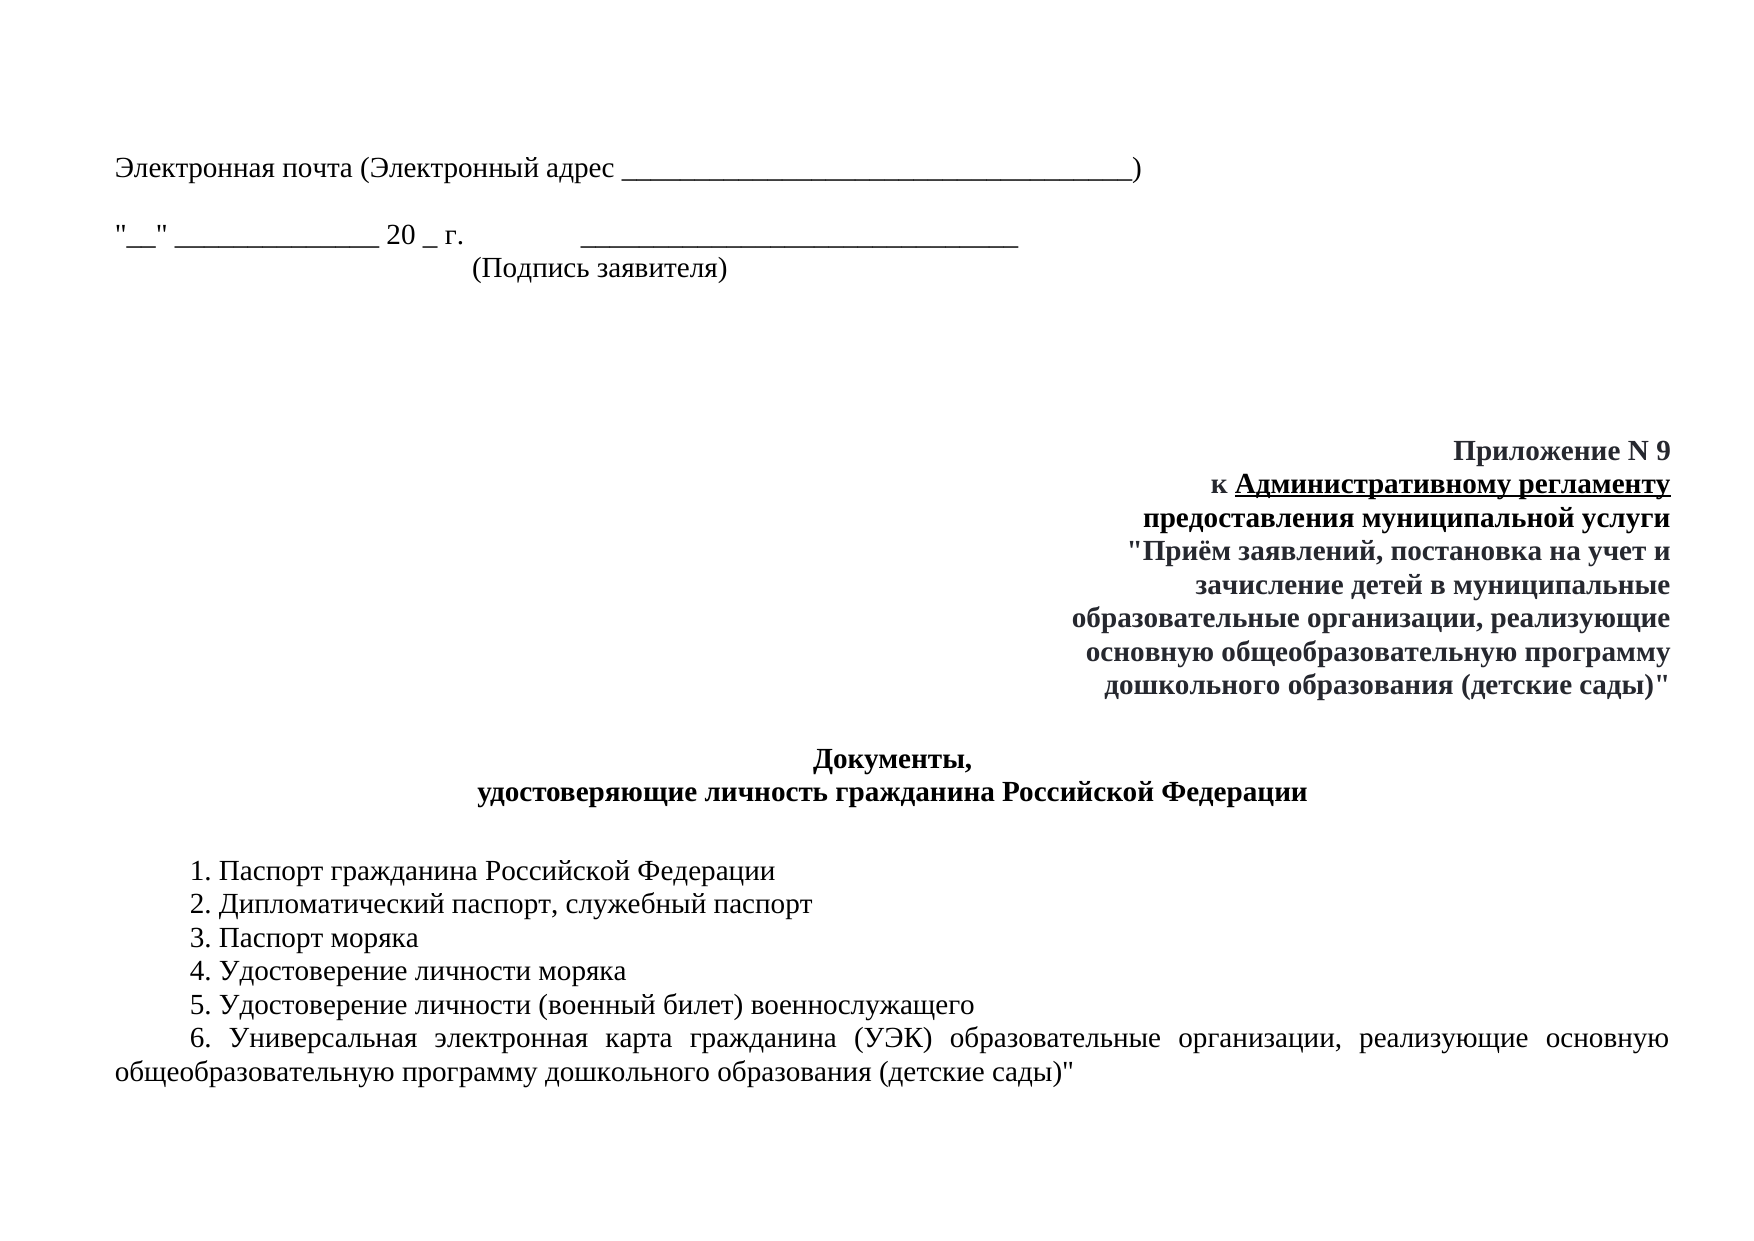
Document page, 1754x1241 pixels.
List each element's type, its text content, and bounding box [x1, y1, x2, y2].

text 3. Паспорт моряка [114, 920, 1671, 953]
text (Подпись заявителя) [114, 251, 1671, 284]
text Приложение N 9 к Административному регламенту предоставления муниципальной услуги "Приём заявлений, постановка на учет и зачисление детей в муниципальные образовательные организации, реализующие основную общеобразовательную программу дошкольного образования (детские сады)" [114, 433, 1671, 730]
subtitle Документы, удостоверяющие личность гражданина Российской Федерации [114, 741, 1671, 808]
text 4. Удостоверение личности моряка [114, 953, 1671, 987]
text 5. Удостоверение личности (военный билет) военнослужащего [114, 987, 1671, 1021]
text 1. Паспорт гражданина Российской Федерации [114, 853, 1671, 886]
text "__" ______________ 20 _ г. ______________________________ [114, 217, 1671, 251]
text Электронная почта (Электронный адрес ___________________________________) [114, 150, 1671, 183]
text 6. Универсальная электронная карта гражданина (УЭК) образовательные организации, реализующие основную общеобразовательную программу дошкольного образования (детские сады)" [114, 1021, 1671, 1088]
text 2. Дипломатический паспорт, служебный паспорт [114, 886, 1671, 920]
